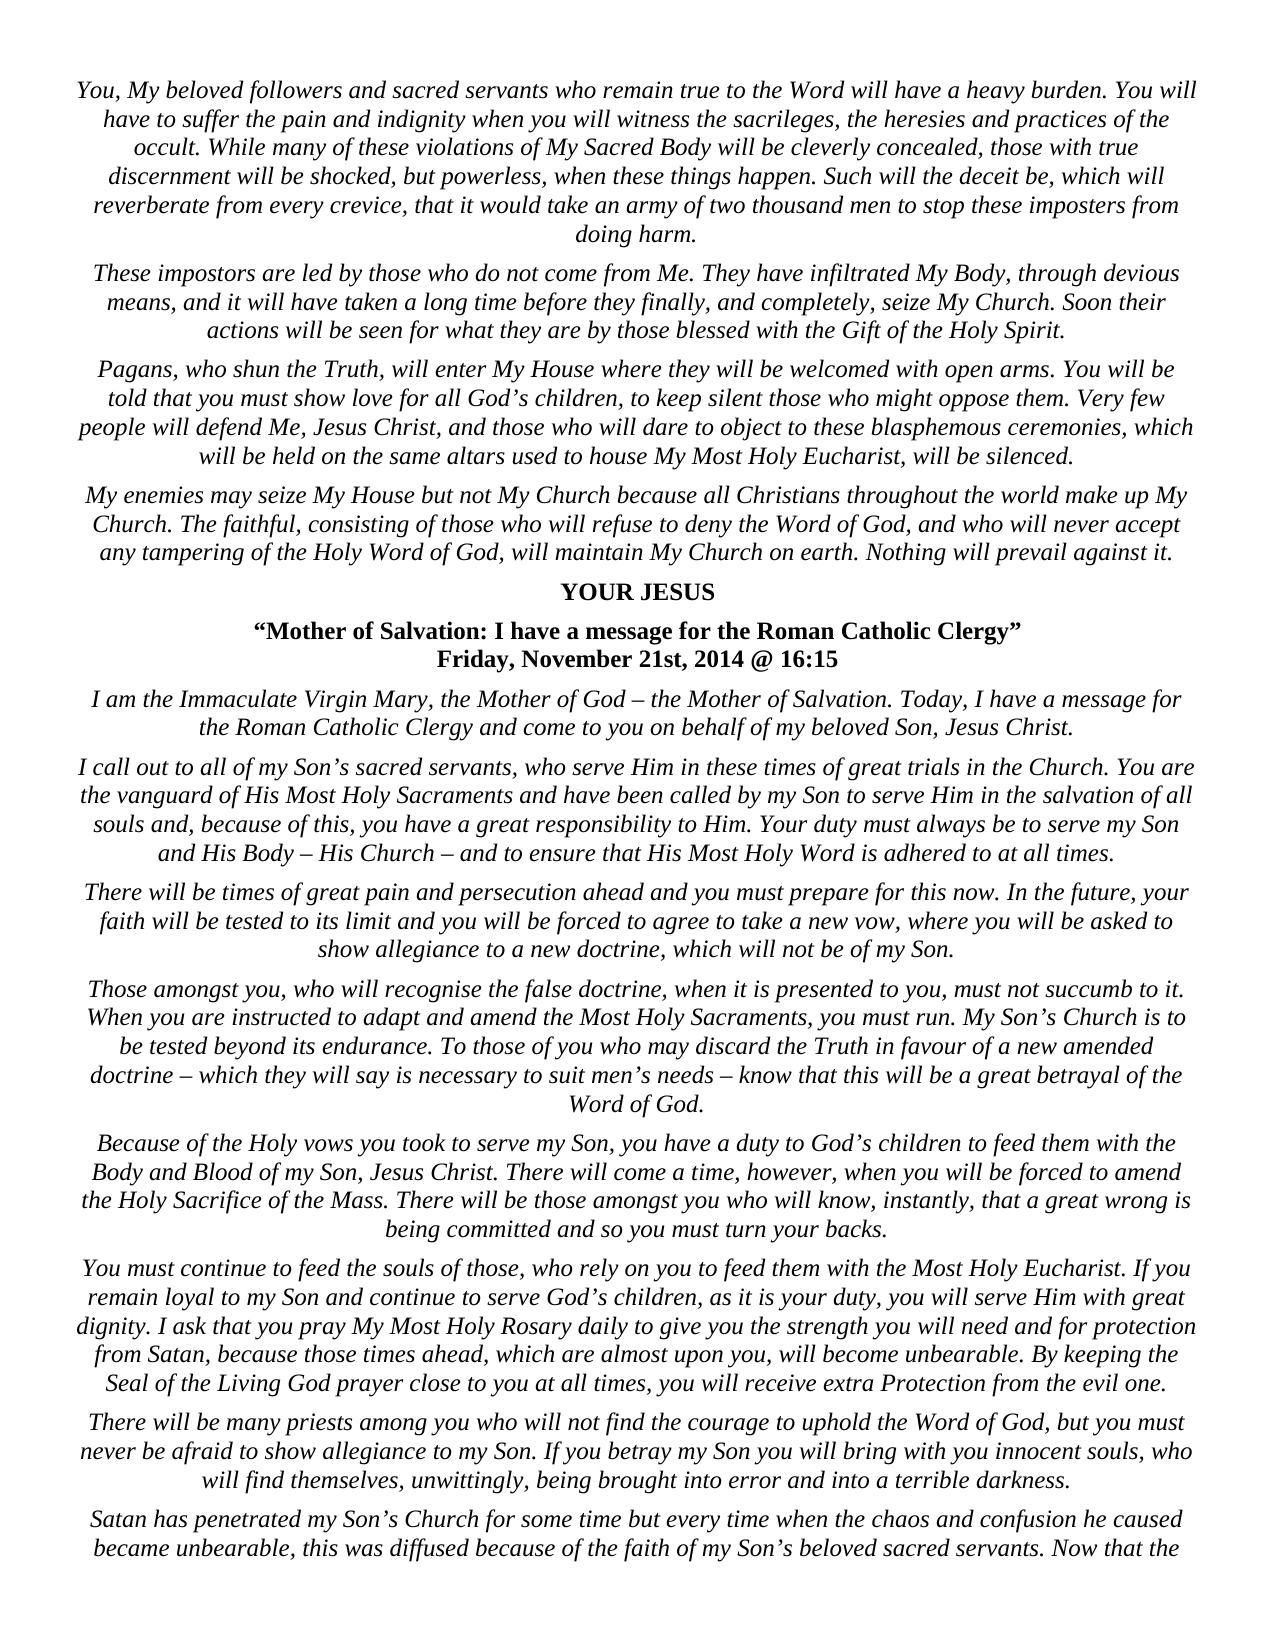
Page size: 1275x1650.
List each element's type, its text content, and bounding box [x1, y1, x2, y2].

text YOUR JESUS [75, 577, 1200, 605]
text My enemies may seize My House but not My Church because all Christians throughout the world make up My Church. The faithful, consisting of those who will refuse to deny the Word of God, and who will never accept any tampering of the Holy Word of God, will maintain My Church on earth. Nothing will prevail against it. [75, 480, 1200, 566]
text I am the Immaculate Virgin Mary, the Mother of God – the Mother of Salvation. Today, I have a message for the Roman Catholic Clergy and come to you on behalf of my beloved Son, Jesus Christ. [75, 684, 1200, 741]
text Pagans, who shun the Truth, will enter My House where they will be welcomed with open arms. You will be told that you must show love for all God’s children, to keep silent those who might oppose them. Very few people will defend Me, Jesus Christ, and those who will dare to object to these blasphemous ceremonies, which will be held on the same altars used to house My Most Holy Eucharist, will be silenced. [75, 354, 1200, 469]
text Those amongst you, who will recognise the false doctrine, when it is presented to you, must not succumb to it. When you are instructed to adapt and amend the Most Holy Sacraments, you must run. My Son’s Church is to be tested beyond its endurance. To those of you who may discard the Truth in favour of a new amended doctrine – which they will say is necessary to suit men’s needs – know that this will be a great betrayal of the Word of God. [75, 974, 1200, 1117]
text Because of the Holy vows you took to serve my Son, you have a duty to God’s children to feed them with the Body and Blood of my Son, Jesus Christ. There will come a time, however, when you will be forced to amend the Holy Sacrifice of the Mass. There will be those amongst you who will know, instantly, that a great wrong is being committed and so you must turn your backs. [75, 1128, 1200, 1243]
text You must continue to feed the souls of those, who rely on you to feed them with the Most Holy Eucharist. If you remain loyal to my Son and continue to serve God’s children, as it is your duty, you will serve Him with great dignity. I ask that you pray My Most Holy Rosary daily to give you the strength you will need and for protection from Satan, because those times ahead, which are almost upon you, will become unbearable. By keeping the Seal of the Living God prayer close to you at all times, you will receive extra Protection from the evil one. [75, 1253, 1200, 1397]
text Satan has penetrated my Son’s Church for some time but every time when the chaos and confusion he caused became unbearable, this was diffused because of the faith of my Son’s beloved sacred servants. Now that the [75, 1504, 1200, 1562]
text There will be many priests among you who will not find the courage to uphold the Word of God, but you must never be afraid to show allegiance to my Son. If you betray my Son you will bring with you innocent souls, who will find themselves, unwittingly, being brought into error and into a terrible darkness. [75, 1407, 1200, 1494]
text You, My beloved followers and sacred servants who remain true to the Word will have a heavy burden. You will have to suffer the pain and indignity when you will witness the sacrileges, the heresies and practices of the occult. While many of these violations of My Sacred Body will be cleverly concealed, those with true discernment will be shocked, but powerless, when these things happen. Such will the deceit be, which will reverberate from every crevice, that it would take an army of two thousand men to stop these imposters from doing harm. [75, 75, 1200, 247]
text These impostors are led by those who do not come from Me. They have infiltrated My Body, through devious means, and it will have taken a long time before they finally, and completely, seize My Church. Soon their actions will be seen for what they are by those blessed with the Gift of the Holy Spirit. [75, 258, 1200, 344]
text I call out to all of my Son’s sacred servants, who serve Him in these times of great trials in the Church. You are the vanguard of His Most Holy Sacraments and have been called by my Son to serve Him in the salvation of all souls and, because of this, you have a great responsibility to Him. Your duty must always be to serve my Son and His Body – His Church – and to ensure that His Most Holy Word is adhered to at all times. [75, 752, 1200, 867]
text There will be times of great pain and persecution ahead and you must prepare for this now. In the future, your faith will be tested to its limit and you will be forced to agree to take a new vow, where you will be asked to show allegiance to a new doctrine, which will not be of my Son. [75, 877, 1200, 963]
text “Mother of Salvation: I have a message for the Roman Catholic Clergy” Friday, November 21st, 2014 @ 16:15 [75, 616, 1200, 673]
